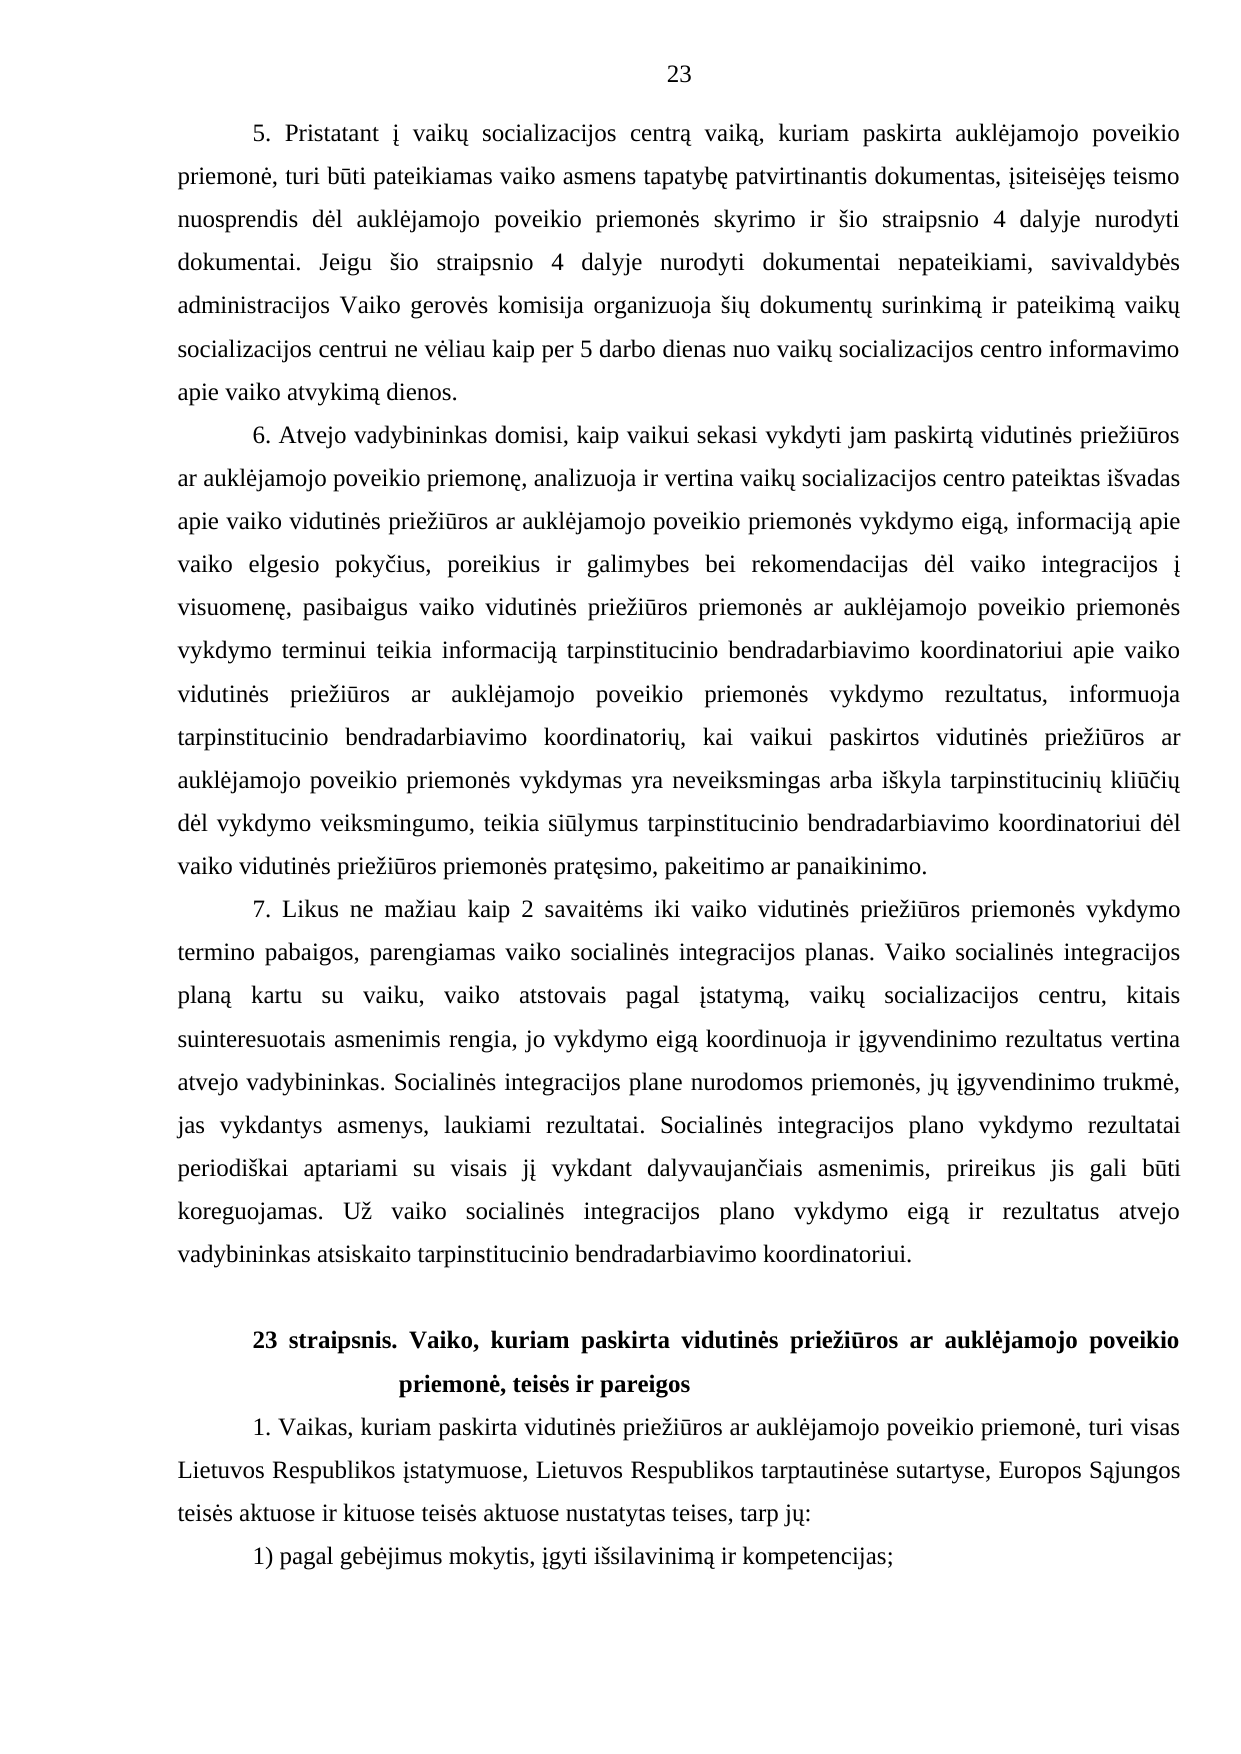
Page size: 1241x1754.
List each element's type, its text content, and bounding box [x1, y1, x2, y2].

text 1. Vaikas, kuriam paskirta vidutinės priežiūros ar auklėjamojo poveikio priemonė, turi visas Lietuvos Respublikos įstatymuose, Lietuvos Respublikos tarptautinėse sutartyse, Europos Sąjungos teisės aktuose ir kituose teisės aktuose nustatytas teises, tarp jų: [177, 1412, 1181, 1527]
text 23 straipsnis. Vaiko, kuriam paskirta vidutinės priežiūros ar auklėjamojo poveikio priemonė, teisės ir pareigos [252, 1326, 1181, 1397]
text 1) pagal gebėjimus mokytis, įgyti išsilavinimą ir kompetencijas; [177, 1541, 1181, 1570]
text 7. Likus ne mažiau kaip 2 savaitėms iki vaiko vidutinės priežiūros priemonės vykdymo termino pabaigos, parengiamas vaiko socialinės integracijos planas. Vaiko socialinės integracijos planą kartu su vaiku, vaiko atstovais pagal įstatymą, vaikų socializacijos centru, kitais suinteresuotais asmenimis rengia, jo vykdymo eigą koordinuoja ir įgyvendinimo rezultatus vertina atvejo vadybininkas. Socialinės integracijos plane nurodomos priemonės, jų įgyvendinimo trukmė, jas vykdantys asmenys, laukiami rezultatai. Socialinės integracijos plano vykdymo rezultatai periodiškai aptariami su visais jį vykdant dalyvaujančiais asmenimis, prireikus jis gali būti koreguojamas. Už vaiko socialinės integracijos plano vykdymo eigą ir rezultatus atvejo vadybininkas atsiskaito tarpinstitucinio bendradarbiavimo koordinatoriui. [177, 894, 1181, 1268]
text 5. Pristatant į vaikų socializacijos centrą vaiką, kuriam paskirta auklėjamojo poveikio priemonė, turi būti pateikiamas vaiko asmens tapatybę patvirtinantis dokumentas, įsiteisėjęs teismo nuosprendis dėl auklėjamojo poveikio priemonės skyrimo ir šio straipsnio 4 dalyje nurodyti dokumentai. Jeigu šio straipsnio 4 dalyje nurodyti dokumentai nepateikiami, savivaldybės administracijos Vaiko gerovės komisija organizuoja šių dokumentų surinkimą ir pateikimą vaikų socializacijos centrui ne vėliau kaip per 5 darbo dienas nuo vaikų socializacijos centro informavimo apie vaiko atvykimą dienos. [177, 118, 1181, 406]
text 6. Atvejo vadybininkas domisi, kaip vaikui sekasi vykdyti jam paskirtą vidutinės priežiūros ar auklėjamojo poveikio priemonę, analizuoja ir vertina vaikų socializacijos centro pateiktas išvadas apie vaiko vidutinės priežiūros ar auklėjamojo poveikio priemonės vykdymo eigą, informaciją apie vaiko elgesio pokyčius, poreikius ir galimybes bei rekomendacijas dėl vaiko integracijos į visuomenę, pasibaigus vaiko vidutinės priežiūros priemonės ar auklėjamojo poveikio priemonės vykdymo terminui teikia informaciją tarpinstitucinio bendradarbiavimo koordinatoriui apie vaiko vidutinės priežiūros ar auklėjamojo poveikio priemonės vykdymo rezultatus, informuoja tarpinstitucinio bendradarbiavimo koordinatorių, kai vaikui paskirtos vidutinės priežiūros ar auklėjamojo poveikio priemonės vykdymas yra neveiksmingas arba iškyla tarpinstitucinių kliūčių dėl vykdymo veiksmingumo, teikia siūlymus tarpinstitucinio bendradarbiavimo koordinatoriui dėl vaiko vidutinės priežiūros priemonės pratęsimo, pakeitimo ar panaikinimo. [177, 420, 1181, 880]
